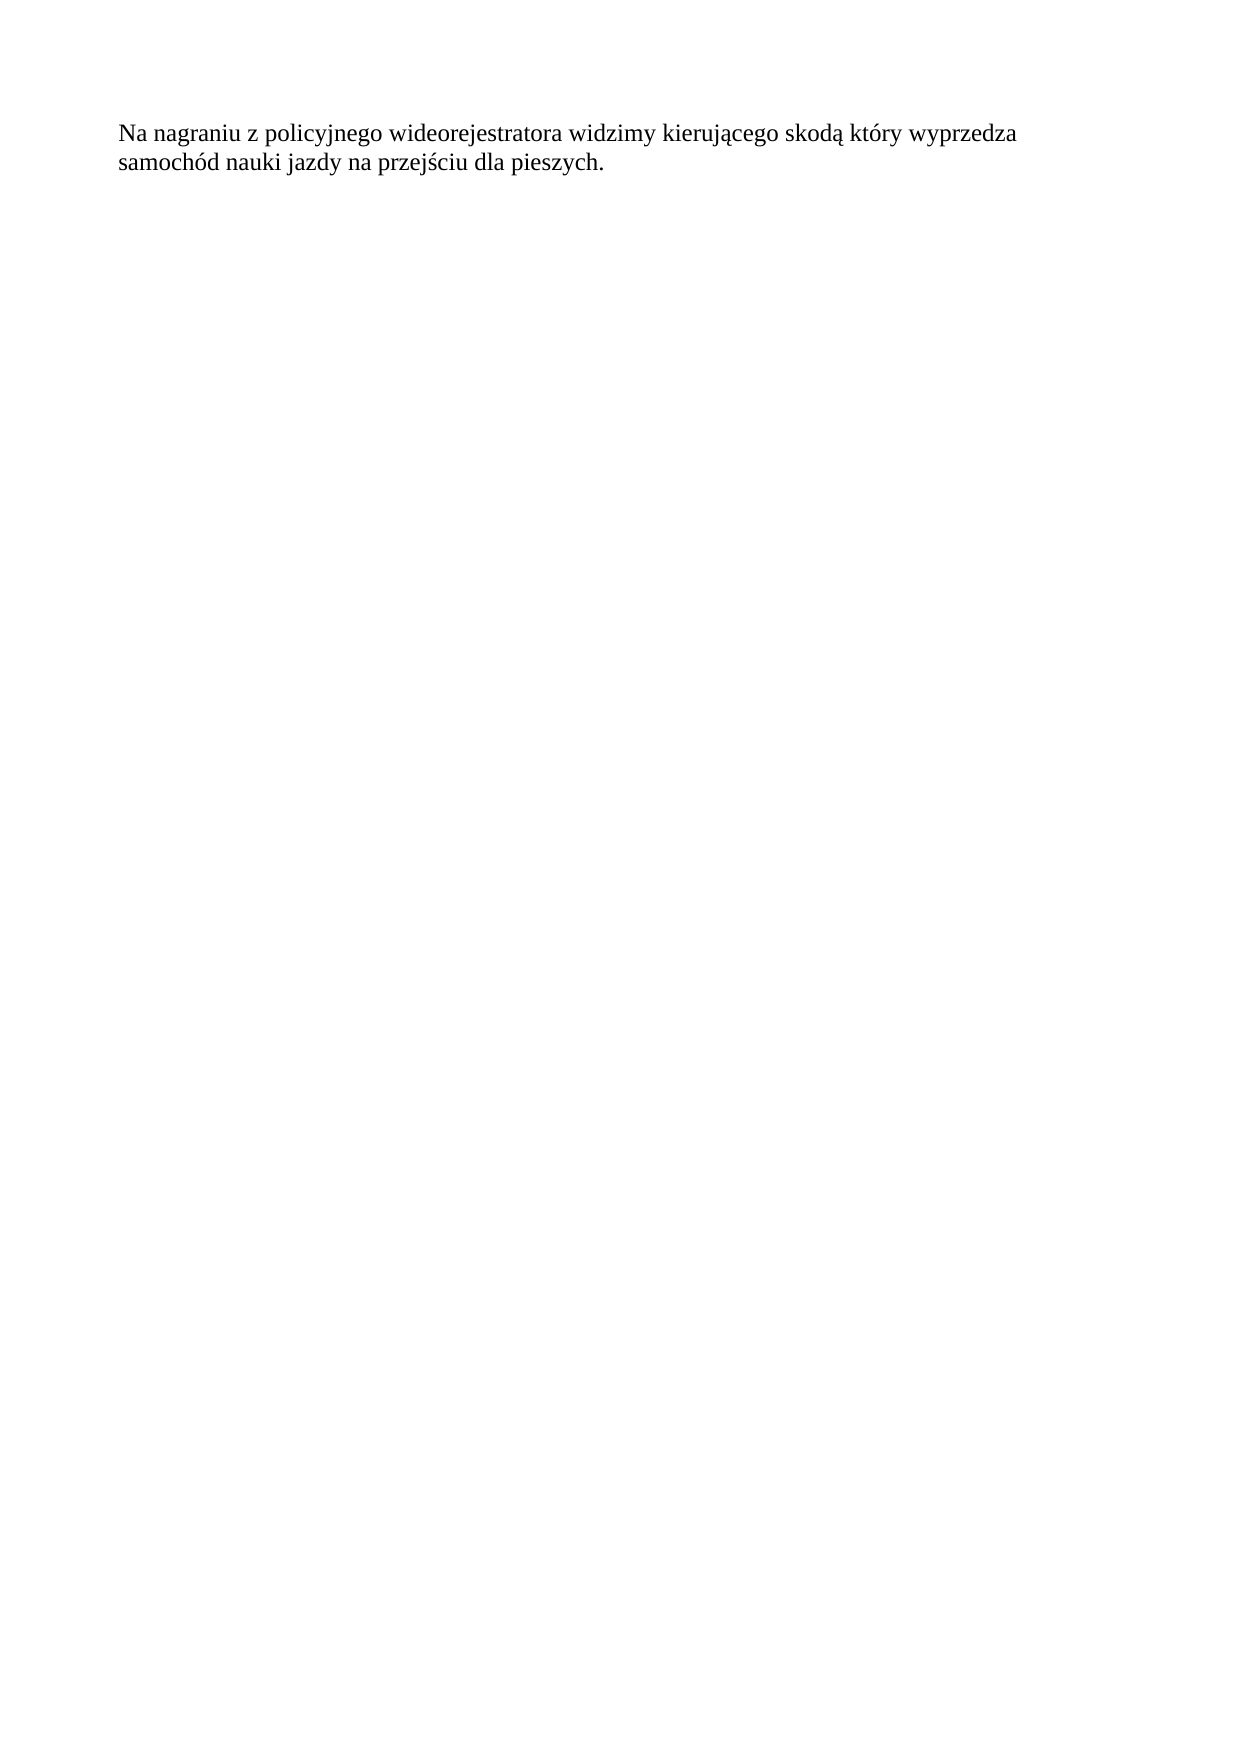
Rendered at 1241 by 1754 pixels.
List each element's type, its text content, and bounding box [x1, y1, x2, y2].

text Na nagraniu z policyjnego wideorejestratora widzimy kierującego skodą który wyprzedza samochód nauki jazdy na przejściu dla pieszych. [118, 118, 1122, 176]
